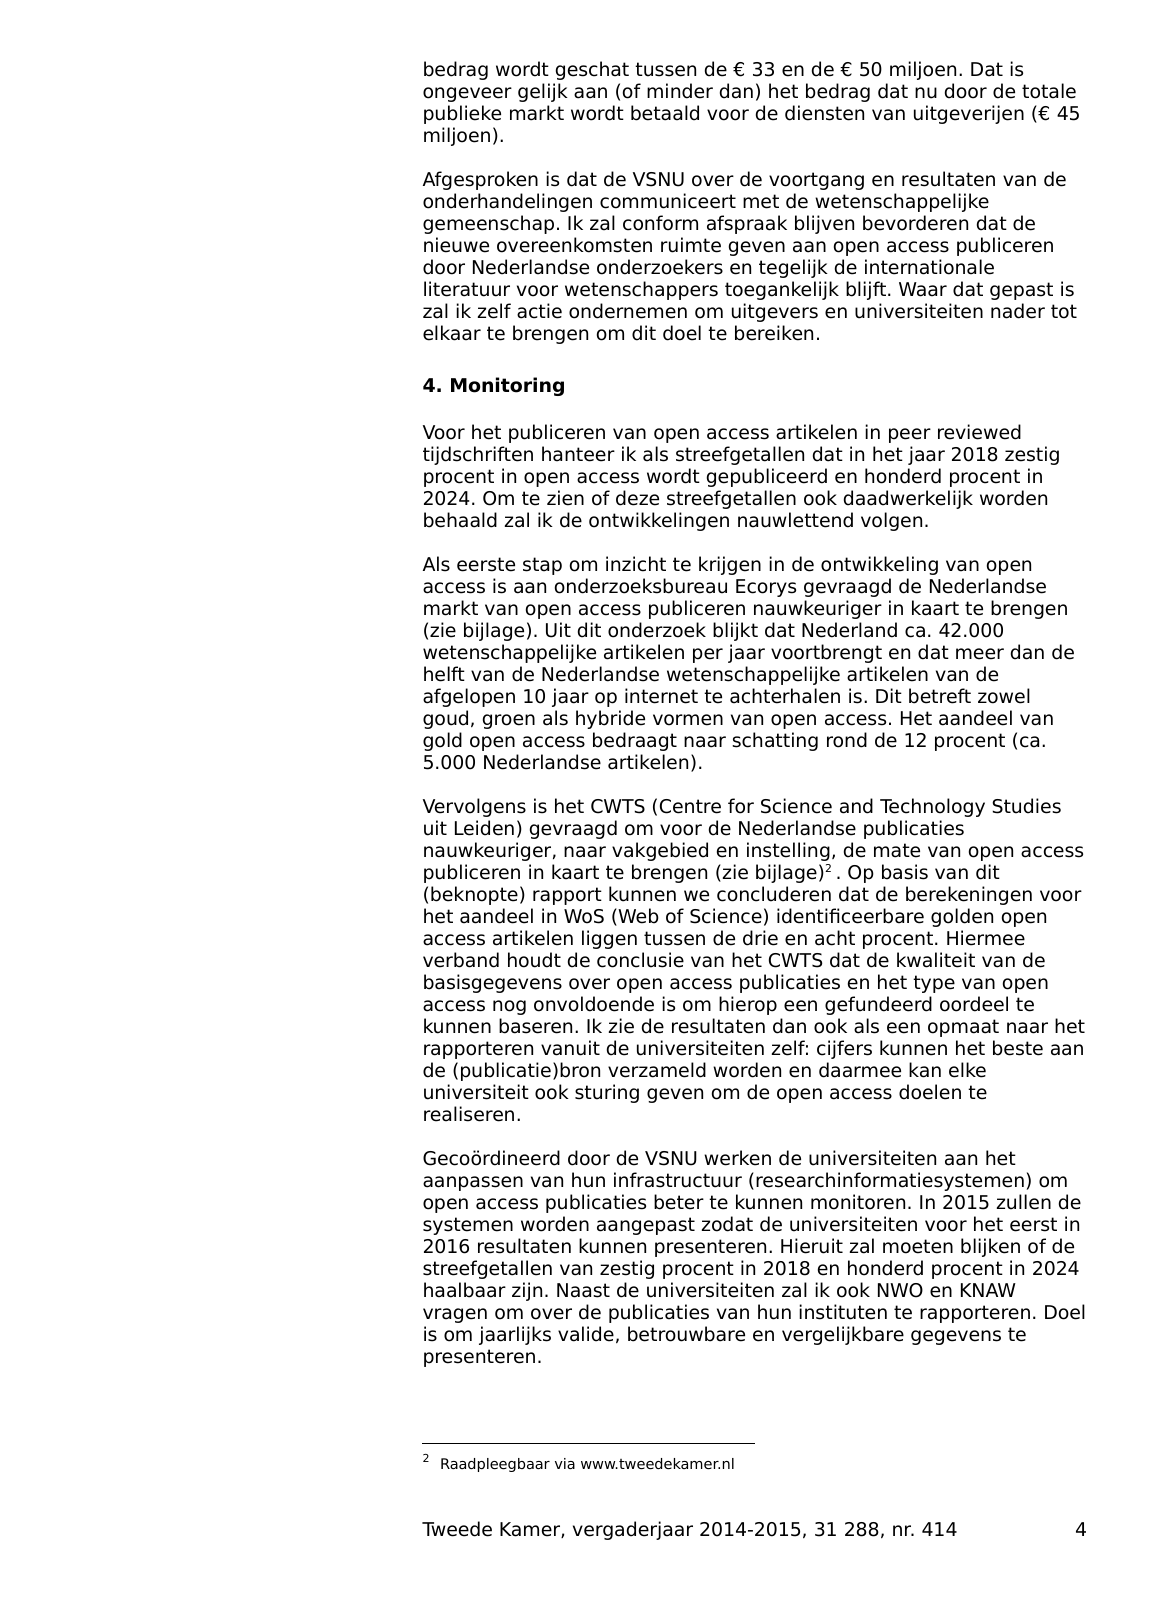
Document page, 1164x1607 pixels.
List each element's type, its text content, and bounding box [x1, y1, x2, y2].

text Als eerste stap om inzicht te krijgen in de ontwikkeling van open access is aan onderzoeksbureau Ecorys gevraagd de Nederlandse markt van open access publiceren nauwkeuriger in kaart te brengen (zie bijlage). Uit dit onderzoek blijkt dat Nederland ca. 42.000 wetenschappelijke artikelen per jaar voortbrengt en dat meer dan de helft van de Nederlandse wetenschappelijke artikelen van de afgelopen 10 jaar op internet te achterhalen is. Dit betreft zowel goud, groen als hybride vormen van open access. Het aandeel van gold open access bedraagt naar schatting rond de 12 procent (ca. 5.000 Nederlandse artikelen). [422, 554, 1087, 774]
text Gecoördineerd door de VSNU werken de universiteiten aan het aanpassen van hun infrastructuur (researchinformatiesystemen) om open access publicaties beter te kunnen monitoren. In 2015 zullen de systemen worden aangepast zodat de universiteiten voor het eerst in 2016 resultaten kunnen presenteren. Hieruit zal moeten blijken of de streefgetallen van zestig procent in 2018 en honderd procent in 2024 haalbaar zijn. Naast de universiteiten zal ik ook NWO en KNAW vragen om over de publicaties van hun instituten te rapporteren. Doel is om jaarlijks valide, betrouwbare en vergelijkbare gegevens te presenteren. [422, 1148, 1087, 1368]
text bedrag wordt geschat tussen de € 33 en de € 50 miljoen. Dat is ongeveer gelijk aan (of minder dan) het bedrag dat nu door de totale publieke markt wordt betaald voor de diensten van uitgeverijen (€ 45 miljoen). [422, 59, 1087, 147]
text Voor het publiceren van open access artikelen in peer reviewed tijdschriften hanteer ik als streefgetallen dat in het jaar 2018 zestig procent in open access wordt gepubliceerd en honderd procent in 2024. Om te zien of deze streefgetallen ook daadwerkelijk worden behaald zal ik de ontwikkelingen nauwlettend volgen. [422, 422, 1087, 532]
text Raadpleegbaar via www.tweedekamer.nl [422, 1452, 1087, 1474]
subtitle 4. Monitoring [422, 375, 1087, 397]
text Vervolgens is het CWTS (Centre for Science and Technology Studies uit Leiden) gevraagd om voor de Nederlandse publicaties nauwkeuriger, naar vakgebied en instelling, de mate van open access publiceren in kaart te brengen (zie bijlage). Op basis van dit (beknopte) rapport kunnen we concluderen dat de berekeningen voor het aandeel in WoS (Web of Science) identificeerbare golden open access artikelen liggen tussen de drie en acht procent. Hiermee verband houdt de conclusie van het CWTS dat de kwaliteit van de basisgegevens over open access publicaties en het type van open access nog onvoldoende is om hierop een gefundeerd oordeel te kunnen baseren. Ik zie de resultaten dan ook als een opmaat naar het rapporteren vanuit de universiteiten zelf: cijfers kunnen het beste aan de (publicatie)bron verzameld worden en daarmee kan elke universiteit ook sturing geven om de open access doelen te realiseren. [422, 796, 1087, 1126]
text Afgesproken is dat de VSNU over de voortgang en resultaten van de onderhandelingen communiceert met de wetenschappelijke gemeenschap. Ik zal conform afspraak blijven bevorderen dat de nieuwe overeenkomsten ruimte geven aan open access publiceren door Nederlandse onderzoekers en tegelijk de internationale literatuur voor wetenschappers toegankelijk blijft. Waar dat gepast is zal ik zelf actie ondernemen om uitgevers en universiteiten nader tot elkaar te brengen om dit doel te bereiken. [422, 169, 1087, 345]
